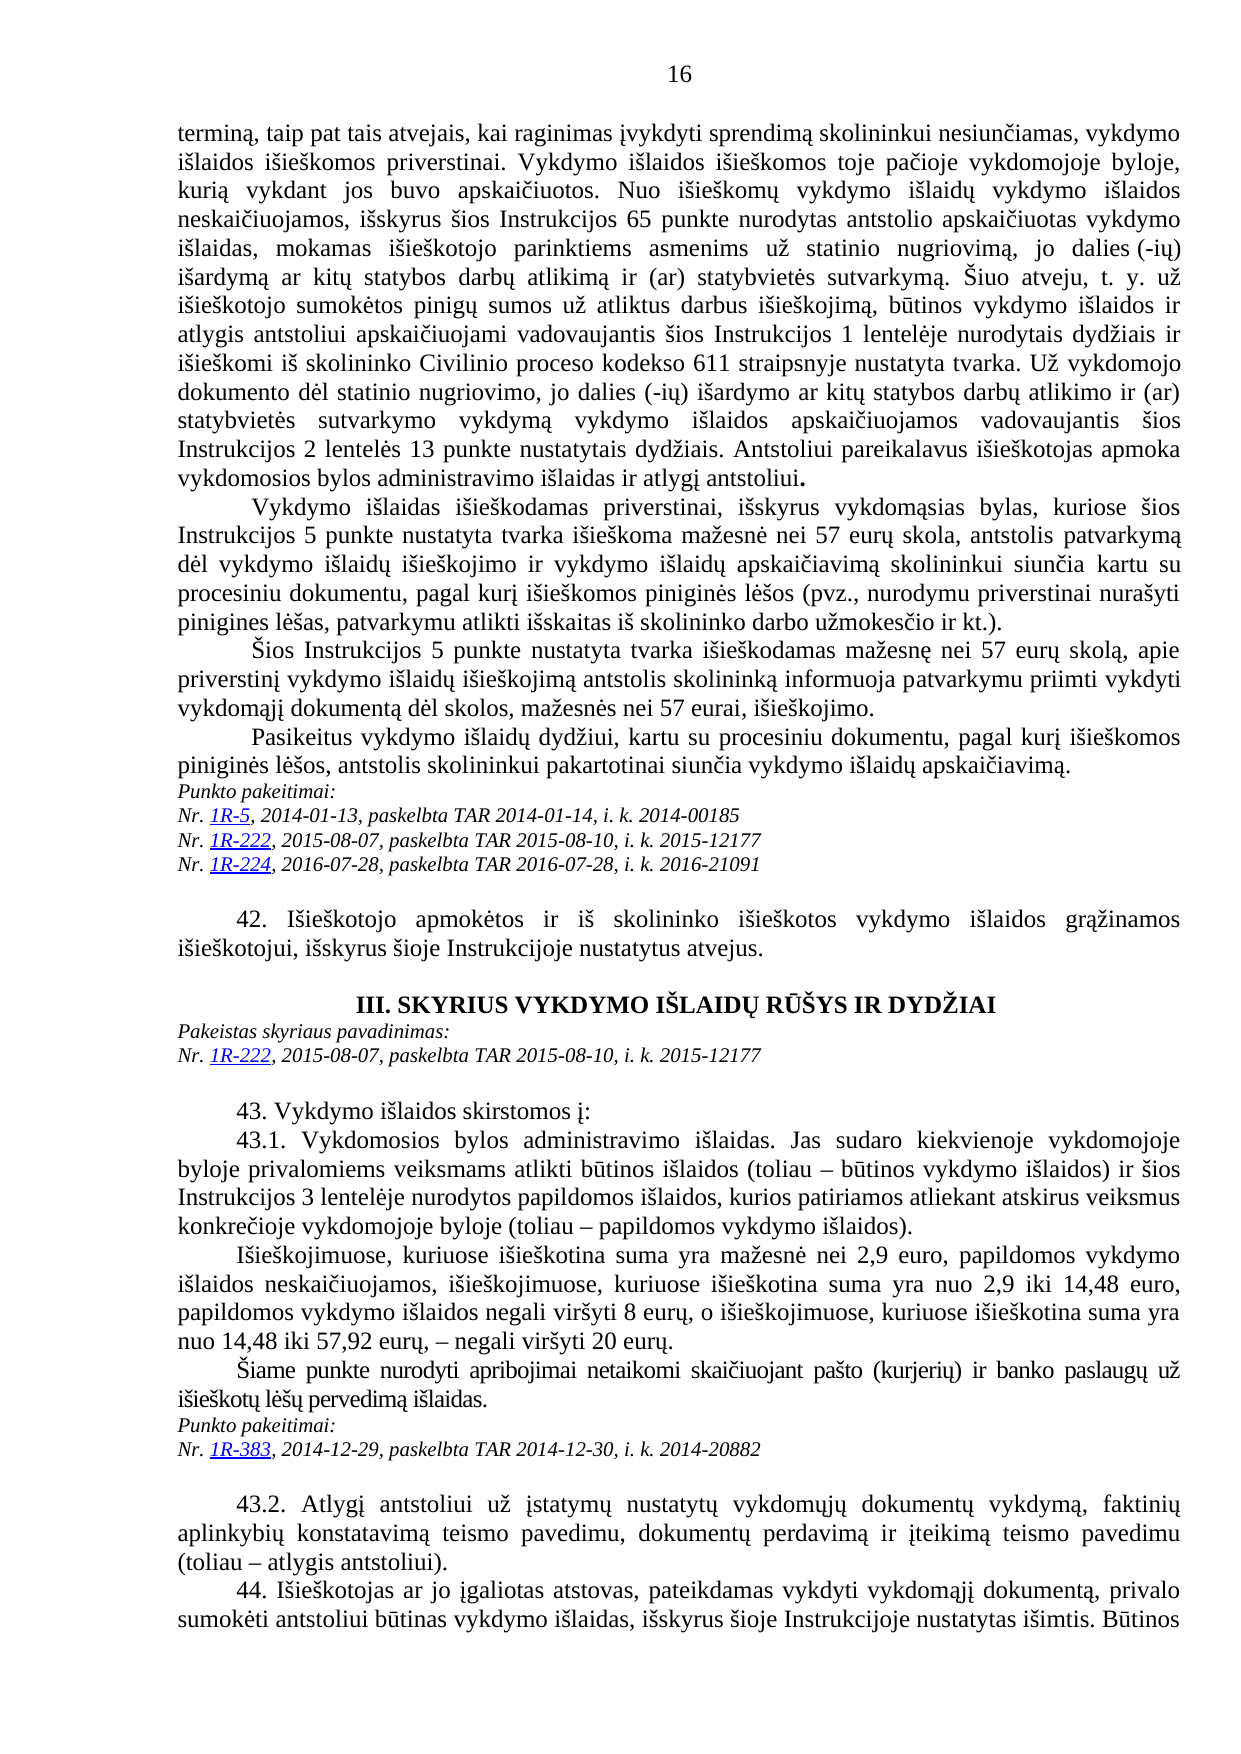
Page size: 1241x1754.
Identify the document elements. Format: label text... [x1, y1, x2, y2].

text terminą, taip pat tais atvejais, kai raginimas įvykdyti sprendimą skolininkui nesiunčiamas, vykdymo išlaidos išieškomos priverstinai. Vykdymo išlaidos išieškomos toje pačioje vykdomojoje byloje, kurią vykdant jos buvo apskaičiuotos. Nuo išieškomų vykdymo išlaidų vykdymo išlaidos neskaičiuojamos, išskyrus šios Instrukcijos 65 punkte nurodytas antstolio apskaičiuotas vykdymo išlaidas, mokamas išieškotojo parinktiems asmenims už statinio nugriovimą, jo dalies (-ių) išardymą ar kitų statybos darbų atlikimą ir (ar) statybvietės sutvarkymą. Šiuo atveju, t. y. už išieškotojo sumokėtos pinigų sumos už atliktus darbus išieškojimą, būtinos vykdymo išlaidos ir atlygis antstoliui apskaičiuojami vadovaujantis šios Instrukcijos 1 lentelėje nurodytais dydžiais ir išieškomi iš skolininko Civilinio proceso kodekso 611 straipsnyje nustatyta tvarka. Už vykdomojo dokumento dėl statinio nugriovimo, jo dalies (-ių) išardymo ar kitų statybos darbų atlikimo ir (ar) statybvietės sutvarkymo vykdymą vykdymo išlaidos apskaičiuojamos vadovaujantis šios Instrukcijos 2 lentelės 13 punkte nustatytais dydžiais. Antstoliui pareikalavus išieškotojas apmoka vykdomosios bylos administravimo išlaidas ir atlygį antstoliui. [177, 118, 1181, 492]
text 44. Išieškotojas ar jo įgaliotas atstovas, pateikdamas vykdyti vykdomąjį dokumentą, privalo sumokėti antstoliui būtinas vykdymo išlaidas, išskyrus šioje Instrukcijoje nustatytas išimtis. Būtinos [177, 1576, 1181, 1633]
text Išieškojimuose, kuriuose išieškotina suma yra mažesnė nei 2,9 euro, papildomos vykdymo išlaidos neskaičiuojamos, išieškojimuose, kuriuose išieškotina suma yra nuo 2,9 iki 14,48 euro, papildomos vykdymo išlaidos negali viršyti 8 eurų, o išieškojimuose, kuriuose išieškotina suma yra nuo 14,48 iki 57,92 eurų, – negali viršyti 20 eurų. [177, 1240, 1181, 1355]
text 42. Išieškotojo apmokėtos ir iš skolininko išieškotos vykdymo išlaidos grąžinamos išieškotojui, išskyrus šioje Instrukcijoje nustatytus atvejus. [177, 904, 1181, 962]
text Nr. 1R-224, 2016-07-28, paskelbta TAR 2016-07-28, i. k. 2016-21091 [177, 852, 1181, 876]
text Nr. 1R-383, 2014-12-29, paskelbta TAR 2014-12-30, i. k. 2014-20882 [177, 1437, 1181, 1461]
text 43.1. Vykdomosios bylos administravimo išlaidas. Jas sudaro kiekvienoje vykdomojoje byloje privalomiems veiksmams atlikti būtinos išlaidos (toliau – būtinos vykdymo išlaidos) ir šios Instrukcijos 3 lentelėje nurodytos papildomos išlaidos, kurios patiriamos atliekant atskirus veiksmus konkrečioje vykdomojoje byloje (toliau – papildomos vykdymo išlaidos). [177, 1125, 1181, 1240]
text 43. Vykdymo išlaidos skirstomos į: [177, 1096, 1181, 1125]
text Nr. 1R-5, 2014-01-13, paskelbta TAR 2014-01-14, i. k. 2014-00185 [177, 803, 1181, 827]
text Punkto pakeitimai: [177, 779, 1181, 803]
text Pakeistas skyriaus pavadinimas: [177, 1019, 1181, 1043]
text Punkto pakeitimai: [177, 1412, 1181, 1437]
text 43.2. Atlygį antstoliui už įstatymų nustatytų vykdomųjų dokumentų vykdymą, faktinių aplinkybių konstatavimą teismo pavedimu, dokumentų perdavimą ir įteikimą teismo pavedimu (toliau – atlygis antstoliui). [177, 1489, 1181, 1576]
text Vykdymo išlaidas išieškodamas priverstinai, išskyrus vykdomąsias bylas, kuriose šios Instrukcijos 5 punkte nustatyta tvarka išieškoma mažesnė nei 57 eurų skola, antstolis patvarkymą dėl vykdymo išlaidų išieškojimo ir vykdymo išlaidų apskaičiavimą skolininkui siunčia kartu su procesiniu dokumentu, pagal kurį išieškomos piniginės lėšos (pvz., nurodymu priverstinai nurašyti pinigines lėšas, patvarkymu atlikti išskaitas iš skolininko darbo užmokesčio ir kt.). [177, 492, 1181, 636]
text Šios Instrukcijos 5 punkte nustatyta tvarka išieškodamas mažesnę nei 57 eurų skolą, apie priverstinį vykdymo išlaidų išieškojimą antstolis skolininką informuoja patvarkymu priimti vykdyti vykdomąjį dokumentą dėl skolos, mažesnės nei 57 eurai, išieškojimo. [177, 636, 1181, 722]
text Pasikeitus vykdymo išlaidų dydžiui, kartu su procesiniu dokumentu, pagal kurį išieškomos piniginės lėšos, antstolis skolininkui pakartotinai siunčia vykdymo išlaidų apskaičiavimą. [177, 722, 1181, 779]
text Nr. 1R-222, 2015-08-07, paskelbta TAR 2015-08-10, i. k. 2015-12177 [177, 827, 1181, 852]
text III. SKYRIUS VYKDYMO IŠLAIDŲ RŪŠYS IR DYDŽIAI [177, 991, 1181, 1019]
text Šiame punkte nurodyti apribojimai netaikomi skaičiuojant pašto (kurjerių) ir banko paslaugų už išieškotų lėšų pervedimą išlaidas. [177, 1355, 1181, 1412]
text Nr. 1R-222, 2015-08-07, paskelbta TAR 2015-08-10, i. k. 2015-12177 [177, 1043, 1181, 1067]
